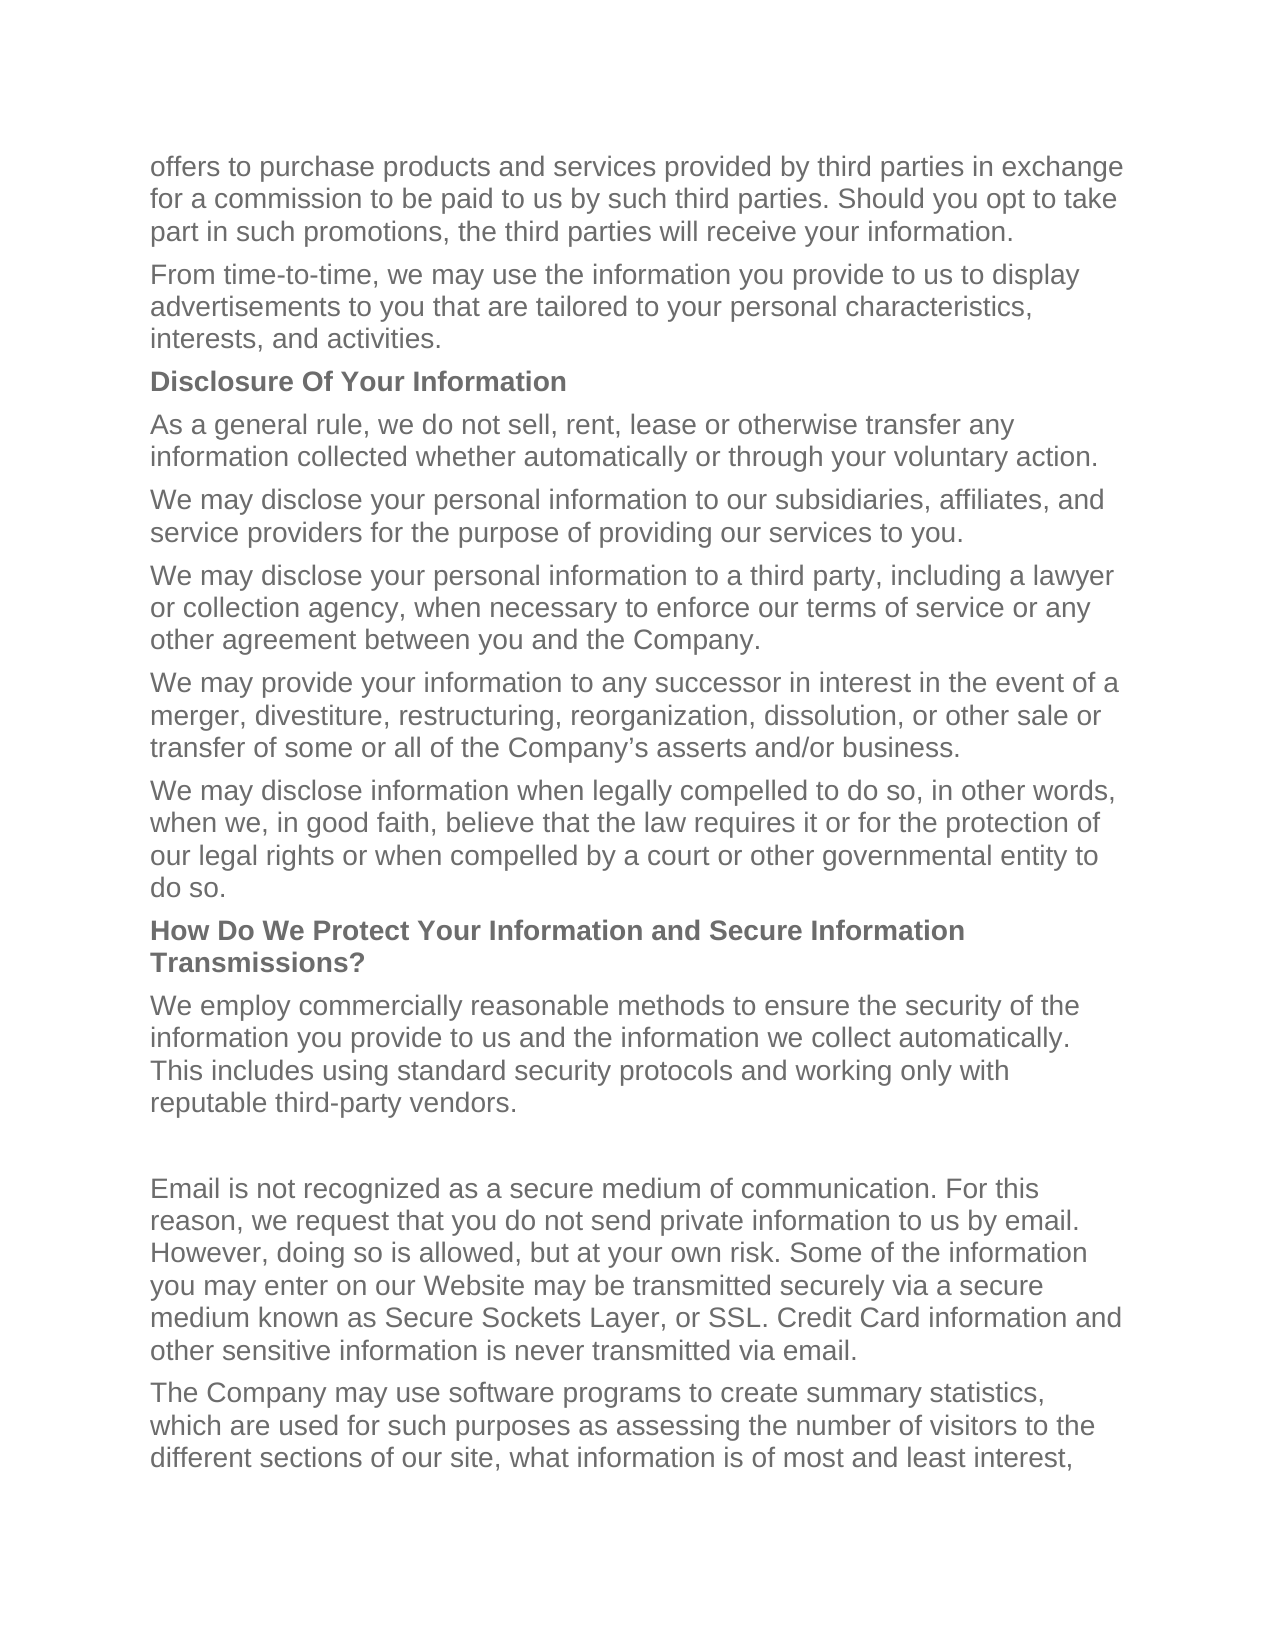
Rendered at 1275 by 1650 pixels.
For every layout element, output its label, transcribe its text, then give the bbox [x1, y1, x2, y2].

text From time-to-time, we may use the information you provide to us to display advertisements to you that are tailored to your personal characteristics, interests, and activities. [150, 258, 1125, 355]
text We may disclose information when legally compelled to do so, in other words, when we, in good faith, believe that the law requires it or for the protection of our legal rights or when compelled by a court or other governmental entity to do so. [150, 774, 1125, 903]
text offers to purchase products and services provided by third parties in exchange for a commission to be paid to us by such third parties. Should you opt to take part in such promotions, the third parties will receive your information. [150, 150, 1125, 247]
text The Company may use software programs to create summary statistics, which are used for such purposes as assessing the number of visitors to the different sections of our site, what information is of most and least interest, [150, 1376, 1125, 1474]
text Disclosure Of Your Information [150, 365, 1125, 398]
text We may provide your information to any successor in interest in the event of a merger, divestiture, restructuring, reorganization, dissolution, or other sale or transfer of some or all of the Company’s asserts and/or business. [150, 666, 1125, 763]
text We employ commercially reasonable methods to ensure the security of the information you provide to us and the information we collect automatically. This includes using standard security protocols and working only with reputable third-party vendors. [150, 989, 1125, 1118]
text Email is not recognized as a secure medium of communication. For this reason, we request that you do not send private information to us by email. However, doing so is allowed, but at your own risk. Some of the information you may enter on our Website may be transmitted securely via a secure medium known as Secure Sockets Layer, or SSL. Credit Card information and other sensitive information is never transmitted via email. [150, 1172, 1125, 1366]
text How Do We Protect Your Information and Secure Information Transmissions? [150, 914, 1125, 978]
text We may disclose your personal information to our subsidiaries, affiliates, and service providers for the purpose of providing our services to you. [150, 483, 1125, 548]
text We may disclose your personal information to a third party, including a lawyer or collection agency, when necessary to enforce our terms of service or any other agreement between you and the Company. [150, 558, 1125, 656]
text As a general rule, we do not sell, rent, lease or otherwise transfer any information collected whether automatically or through your voluntary action. [150, 408, 1125, 473]
